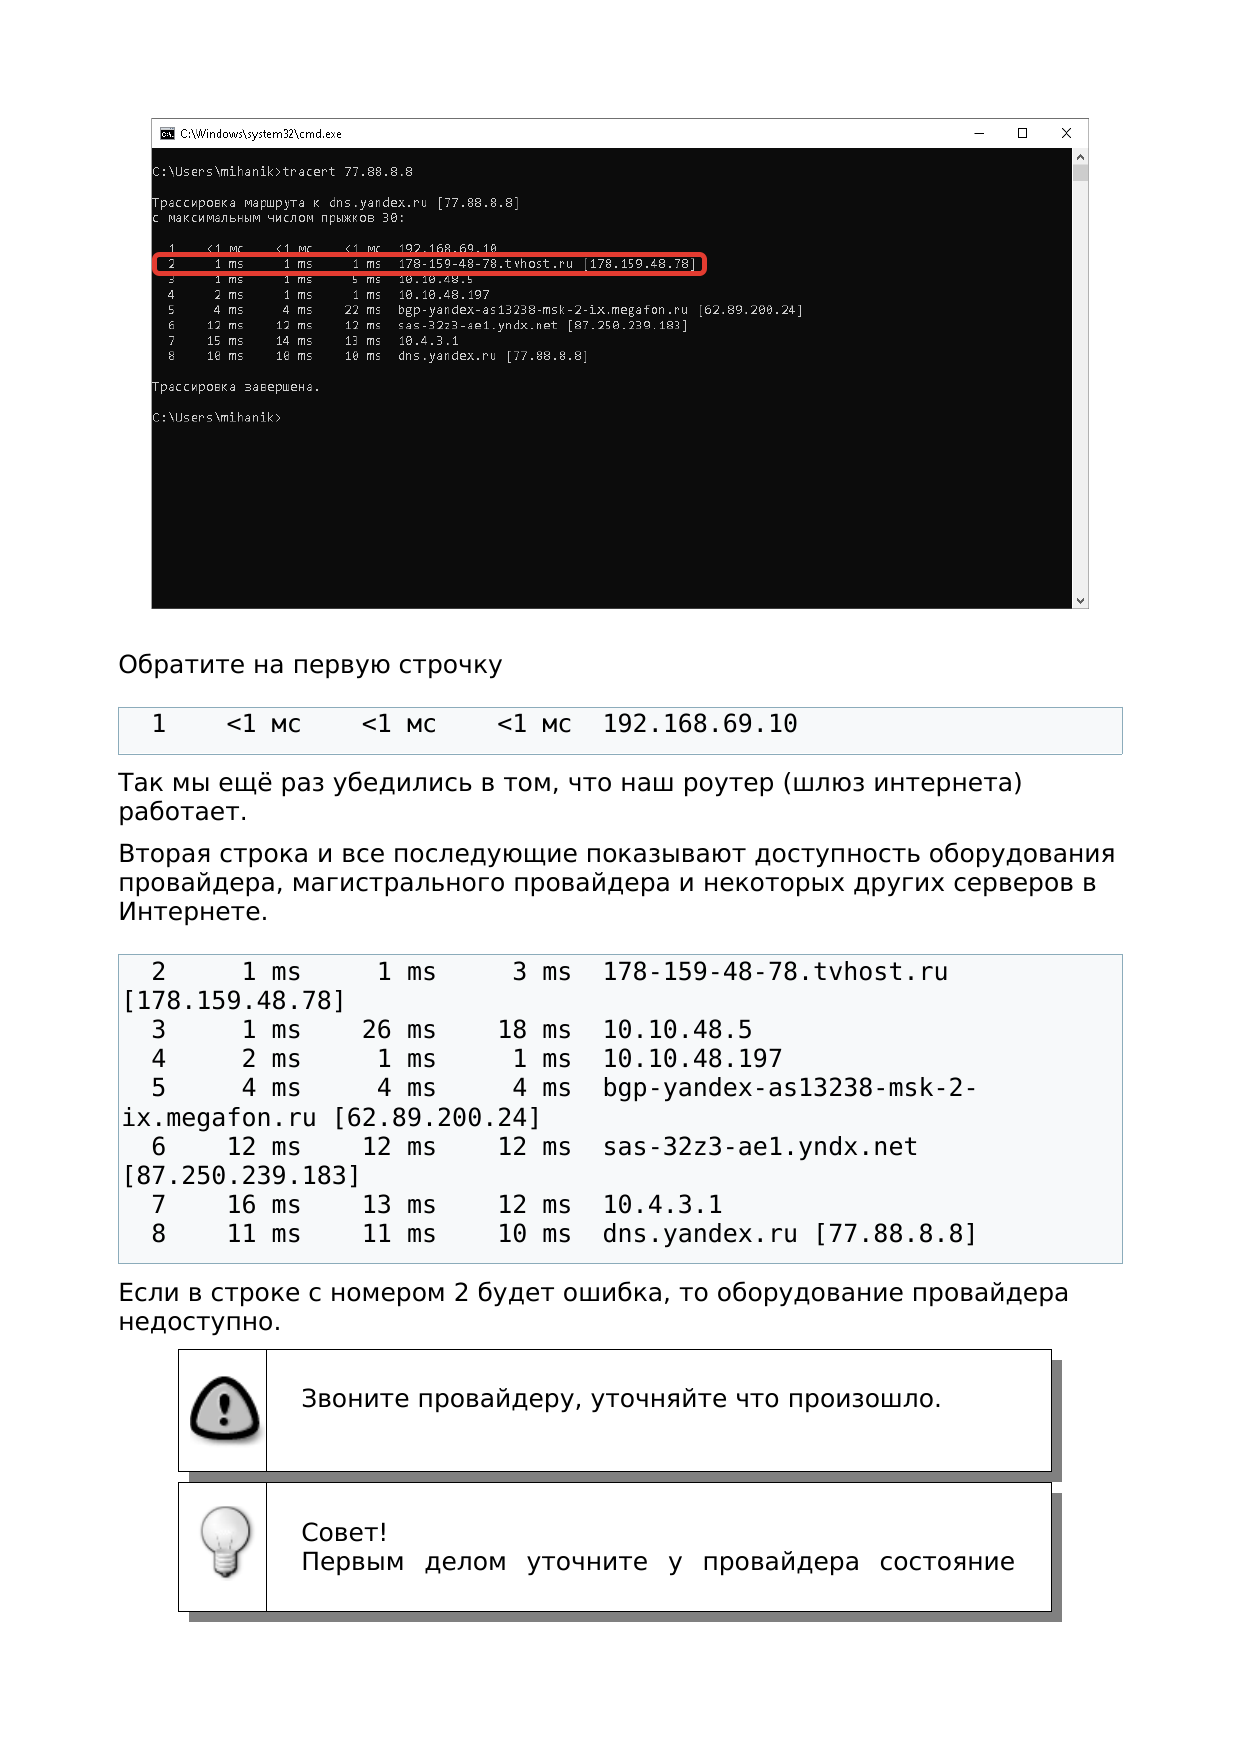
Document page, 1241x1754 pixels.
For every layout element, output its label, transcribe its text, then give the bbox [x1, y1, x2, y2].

text Если в строке с номером 2 будет ошибка, то оборудование провайдера недоступно. [118, 1278, 1122, 1337]
table_header Звоните провайдеру, уточняйте что произошло. [267, 1350, 1051, 1471]
table_header 1 <1 мс <1 мс <1 мс 192.168.69.10 [119, 708, 1122, 753]
table_header [179, 1483, 266, 1611]
text Так мы ещё раз убедились в том, что наш роутер (шлюз интернета) работает. [118, 768, 1122, 827]
table_header Совет! Первым делом уточните у провайдера состояние [267, 1483, 1051, 1611]
table_header [179, 1350, 266, 1471]
picture [190, 1506, 266, 1581]
text Вторая строка и все последующие показывают доступность оборудования провайдера, магистрального провайдера и некоторых других серверов в Интернете. [118, 839, 1122, 927]
picture [190, 1372, 266, 1448]
table_header 2 1 ms 1 ms 3 ms 178-159-48-78.tvhost.ru [178.159.48.78] 3 1 ms 26 ms 18 ms 10.10.48.5 4 2 ms 1 ms 1 ms 10.10.48.197 5 4 ms 4 ms 4 ms bgp-yandex-as13238-msk-2-ix.megafon.ru [62.89.200.24] 6 12 ms 12 ms 12 ms sas-32z3-ae1.yndx.net [87.250.239.183] 7 16 ms 13 ms 12 ms 10.4.3.1 8 11 ms 11 ms 10 ms dns.yandex.ru [77.88.8.8] [119, 955, 1122, 1263]
text Обратите на первую строчку [118, 650, 1122, 679]
picture [151, 118, 1089, 609]
